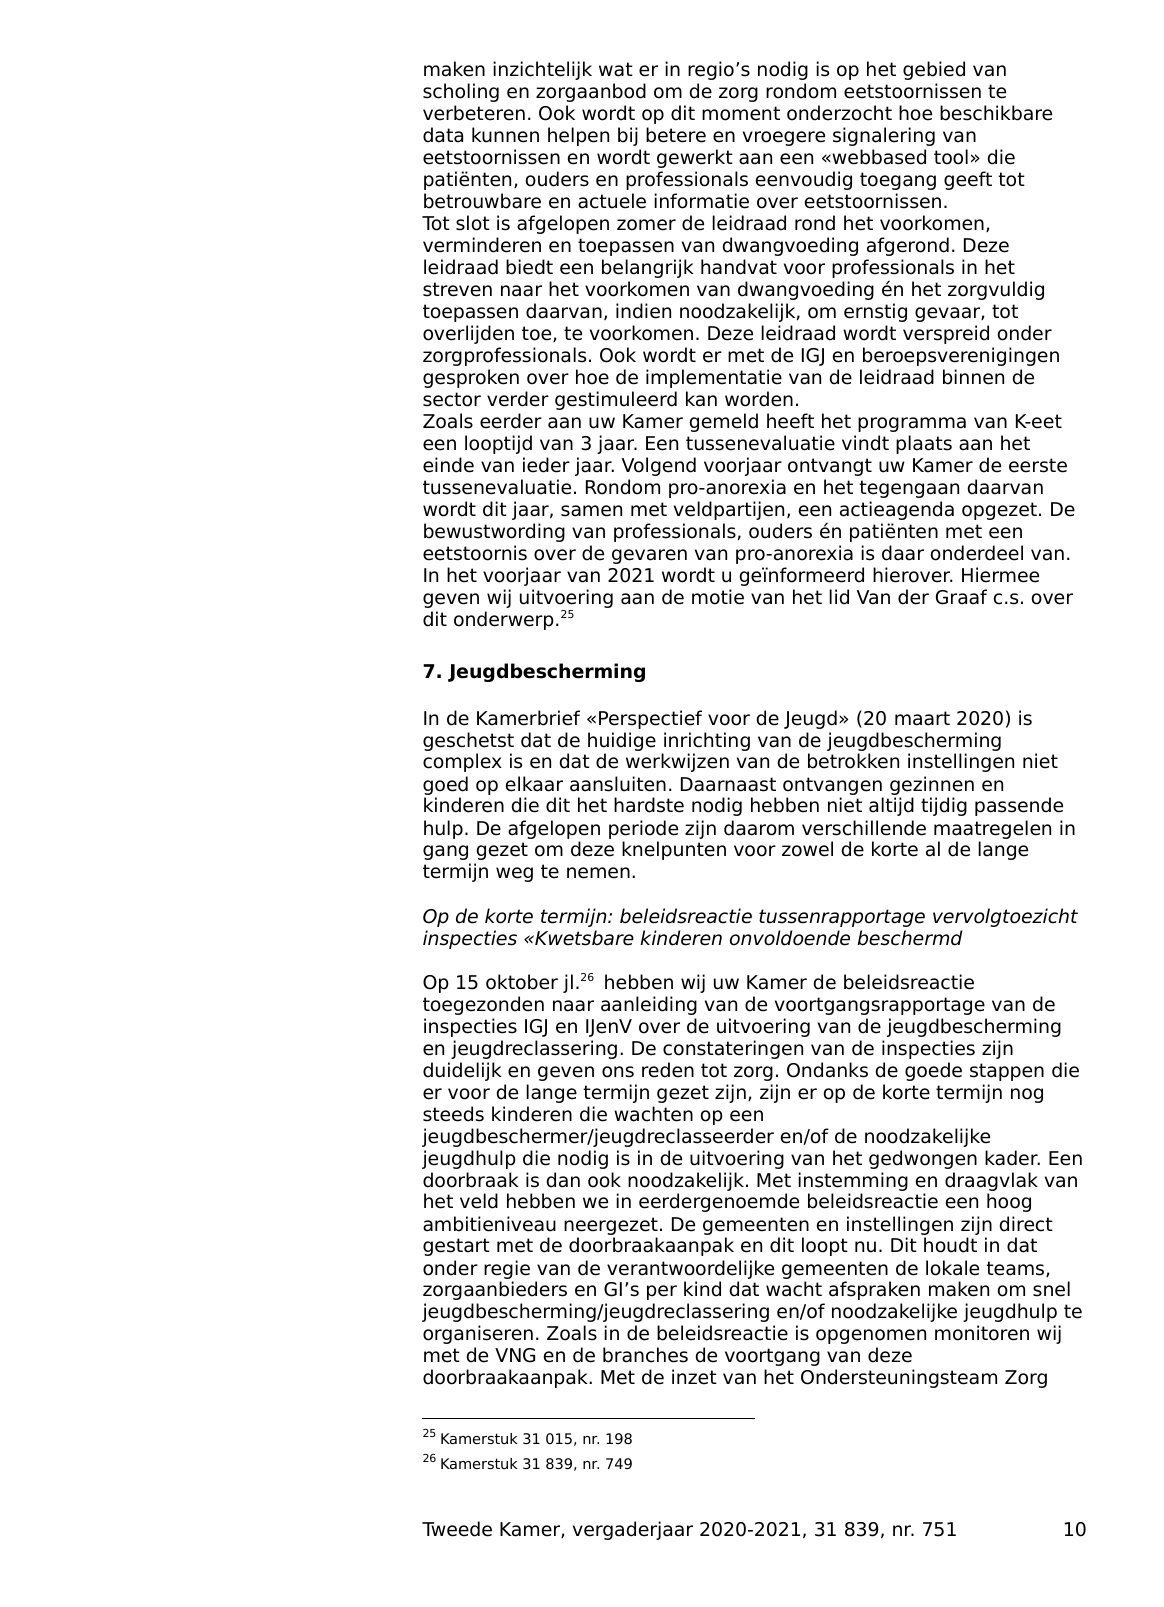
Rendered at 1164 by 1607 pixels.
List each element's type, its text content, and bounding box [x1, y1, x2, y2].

subtitle Op de korte termijn: beleidsreactie tussenrapportage vervolgtoezicht inspecties «Kwetsbare kinderen onvoldoende beschermd [422, 906, 1087, 949]
text Kamerstuk 31 839, nr. 749 [422, 1452, 1087, 1474]
text Kamerstuk 31 015, nr. 198 [422, 1427, 1087, 1449]
text Zoals eerder aan uw Kamer gemeld heeft het programma van K-eet een looptijd van 3 jaar. Een tussenevaluatie vindt plaats aan het einde van ieder jaar. Volgend voorjaar ontvangt uw Kamer de eerste tussenevaluatie. Rondom pro-anorexia en het tegengaan daarvan wordt dit jaar, samen met veldpartijen, een actieagenda opgezet. De bewustwording van professionals, ouders én patiënten met een eetstoornis over de gevaren van pro-anorexia is daar onderdeel van. In het voorjaar van 2021 wordt u geïnformeerd hierover. Hiermee geven wij uitvoering aan de motie van het lid Van der Graaf c.s. over dit onderwerp. [422, 411, 1087, 631]
text Op 15 oktober jl. hebben wij uw Kamer de beleidsreactie toegezonden naar aanleiding van de voortgangsrapportage van de inspecties IGJ en IJenV over de uitvoering van de jeugdbescherming en jeugdreclassering. De constateringen van de inspecties zijn duidelijk en geven ons reden tot zorg. Ondanks de goede stappen die er voor de lange termijn gezet zijn, zijn er op de korte termijn nog steeds kinderen die wachten op een jeugdbeschermer/jeugdreclasseerder en/of de noodzakelijke jeugdhulp die nodig is in de uitvoering van het gedwongen kader. Een doorbraak is dan ook noodzakelijk. Met instemming en draagvlak van het veld hebben we in eerdergenoemde beleidsreactie een hoog ambitieniveau neergezet. De gemeenten en instellingen zijn direct gestart met de doorbraakaanpak en dit loopt nu. Dit houdt in dat onder regie van de verantwoordelijke gemeenten de lokale teams, zorgaanbieders en GI’s per kind dat wacht afspraken maken om snel jeugdbescherming/jeugdreclassering en/of noodzakelijke jeugdhulp te organiseren. Zoals in de beleidsreactie is opgenomen monitoren wij met de VNG en de branches de voortgang van deze doorbraakaanpak. Met de inzet van het Ondersteuningsteam Zorg [422, 972, 1087, 1389]
subtitle 7. Jeugdbescherming [422, 661, 1087, 682]
text Tot slot is afgelopen zomer de leidraad rond het voorkomen, verminderen en toepassen van dwangvoeding afgerond. Deze leidraad biedt een belangrijk handvat voor professionals in het streven naar het voorkomen van dwangvoeding én het zorgvuldig toepassen daarvan, indien noodzakelijk, om ernstig gevaar, tot overlijden toe, te voorkomen. Deze leidraad wordt verspreid onder zorgprofessionals. Ook wordt er met de IGJ en beroepsverenigingen gesproken over hoe de implementatie van de leidraad binnen de sector verder gestimuleerd kan worden. [422, 213, 1087, 411]
text maken inzichtelijk wat er in regio’s nodig is op het gebied van scholing en zorgaanbod om de zorg rondom eetstoornissen te verbeteren. Ook wordt op dit moment onderzocht hoe beschikbare data kunnen helpen bij betere en vroegere signalering van eetstoornissen en wordt gewerkt aan een «webbased tool» die patiënten, ouders en professionals eenvoudig toegang geeft tot betrouwbare en actuele informatie over eetstoornissen. [422, 59, 1087, 213]
text In de Kamerbrief «Perspectief voor de Jeugd» (20 maart 2020) is geschetst dat de huidige inrichting van de jeugdbescherming complex is en dat de werkwijzen van de betrokken instellingen niet goed op elkaar aansluiten. Daarnaast ontvangen gezinnen en kinderen die dit het hardste nodig hebben niet altijd tijdig passende hulp. De afgelopen periode zijn daarom verschillende maatregelen in gang gezet om deze knelpunten voor zowel de korte al de lange termijn weg te nemen. [422, 707, 1087, 883]
